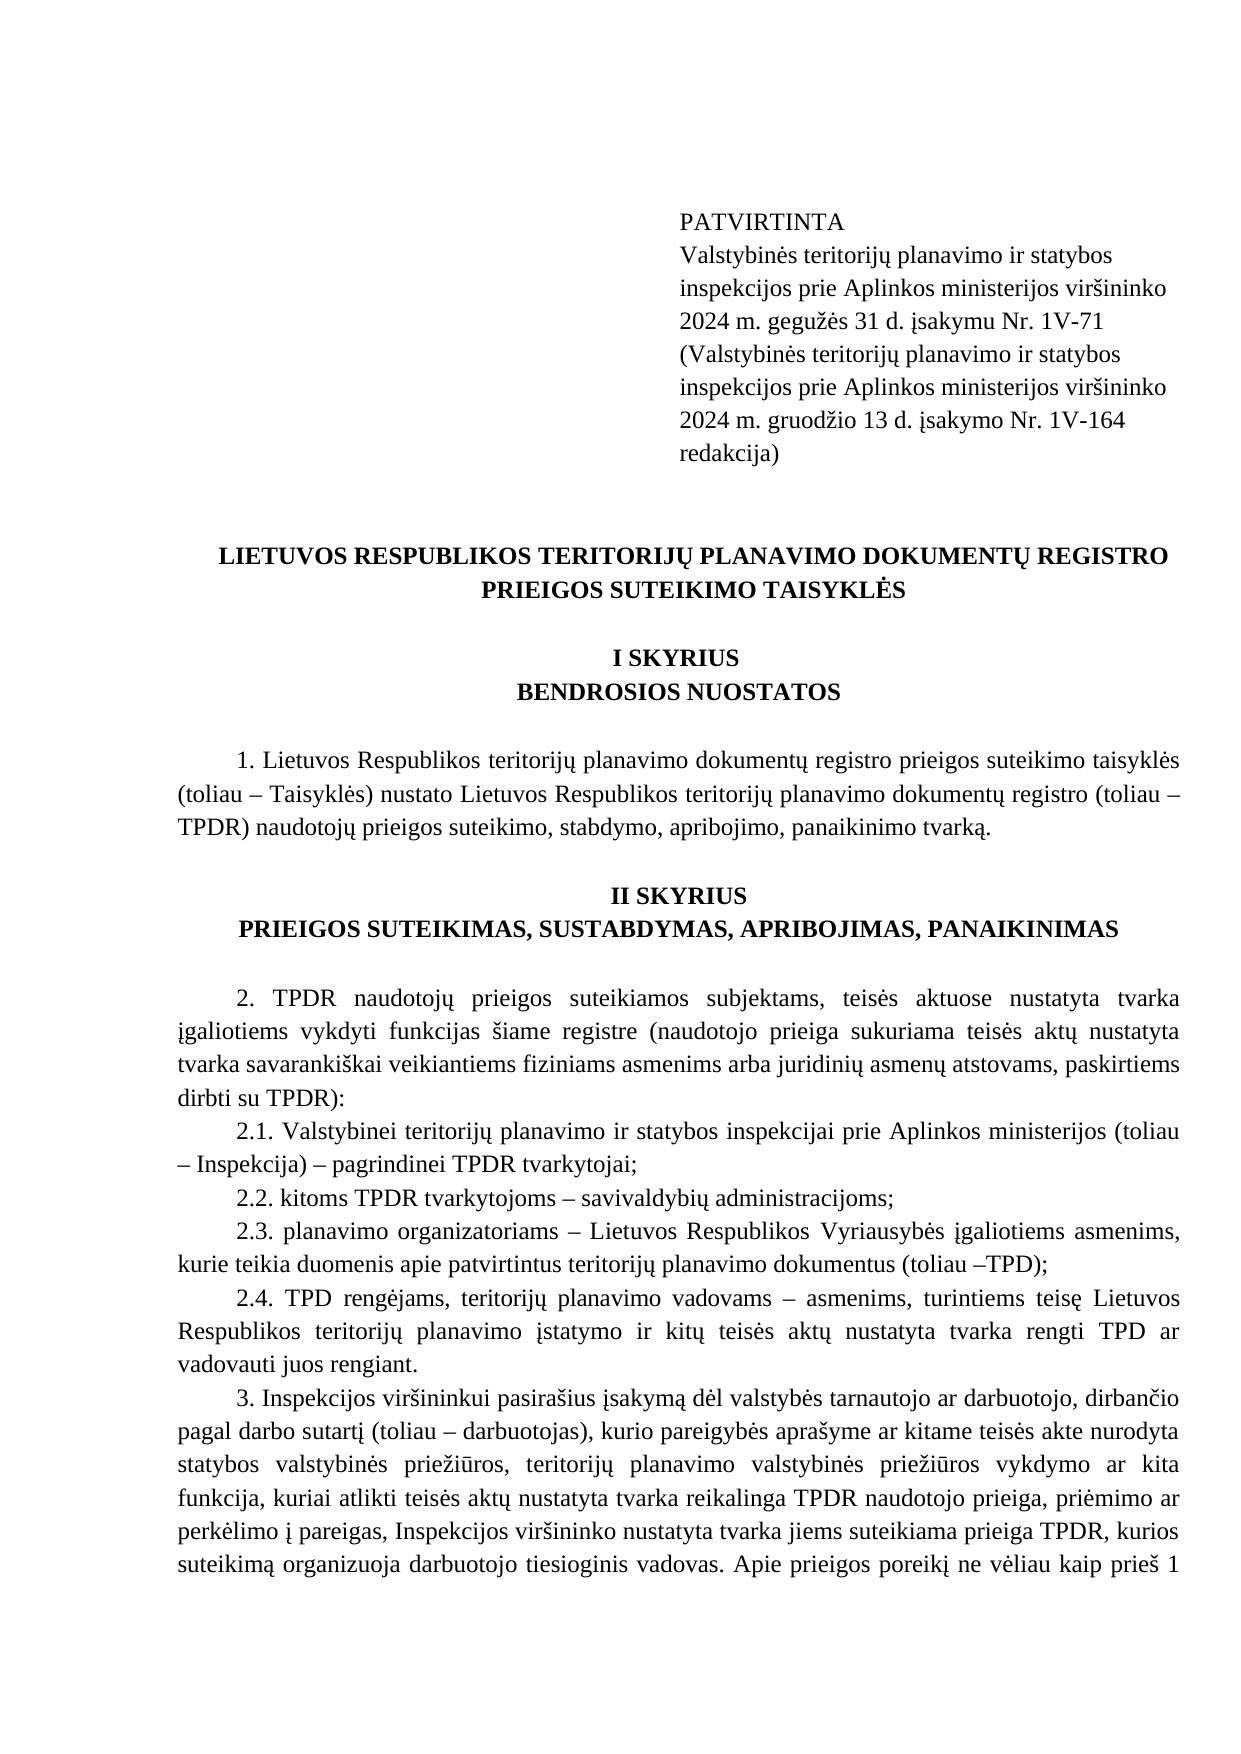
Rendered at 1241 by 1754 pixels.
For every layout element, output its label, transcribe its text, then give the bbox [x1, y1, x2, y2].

text Patvirtinta [177, 207, 1191, 235]
text 2.2. kitoms TPDR tvarkytojoms – savivaldybių administracijoms; [177, 1183, 1181, 1211]
text 2.1. Valstybinei teritorijų planavimo ir statybos inspekcijai prie Aplinkos ministerijos (toliau – Inspekcija) – pagrindinei TPDR tvarkytojai; [177, 1116, 1181, 1178]
text 2024 m. gegužės 31 d. įsakymu Nr. 1V-71 [679, 306, 1191, 334]
text (Valstybinės teritorijų planavimo ir statybos [679, 339, 1191, 367]
text LIETUVOS RESPUBLIKOS Teritorijų planavimo dokumentų registro PRIEIGOS SUTEIKIMO TAISYKLĖS [207, 541, 1181, 603]
text 1. Lietuvos Respublikos teritorijų planavimo dokumentų registro prieigos suteikimo taisyklės (toliau – Taisyklės) nustato Lietuvos Respublikos teritorijų planavimo dokumentų registro (toliau – TPDR) naudotojų prieigos suteikimo, stabdymo, apribojimo, panaikinimo tvarką. [177, 745, 1181, 841]
text inspekcijos prie Aplinkos ministerijos viršininko [679, 372, 1191, 401]
text II SKYRIUS [177, 881, 1181, 909]
text 2.4. TPD rengėjams, teritorijų planavimo vadovams – asmenims, turintiems teisę Lietuvos Respublikos teritorijų planavimo įstatymo ir kitų teisės aktų nustatyta tvarka rengti TPD ar vadovauti juos rengiant. [177, 1283, 1181, 1378]
text inspekcijos prie Aplinkos ministerijos viršininko [679, 273, 1191, 301]
text BENDROSIOS NUOSTATOS [177, 677, 1181, 706]
text I SKYRIUS [177, 643, 1181, 672]
text 2.3. planavimo organizatoriams – Lietuvos Respublikos Vyriausybės įgaliotiems asmenims, kurie teikia duomenis apie patvirtintus teritorijų planavimo dokumentus (toliau –TPD); [177, 1216, 1181, 1278]
text redakcija) [679, 438, 1191, 467]
text 2. TPDR naudotojų prieigos suteikiamos subjektams, teisės aktuose nustatyta tvarka įgaliotiems vykdyti funkcijas šiame registre (naudotojo prieiga sukuriama teisės aktų nustatyta tvarka savarankiškai veikiantiems fiziniams asmenims arba juridinių asmenų atstovams, paskirtiems dirbti su TPDR): [177, 983, 1181, 1111]
text PRIEIGOS suteikimas, sustabdymas, apribojimas, panaikinimas [177, 914, 1181, 943]
text 2024 m. gruodžio 13 d. įsakymo Nr. 1V-164 [679, 405, 1191, 433]
text Valstybinės teritorijų planavimo ir statybos [679, 240, 1191, 268]
text 3. Inspekcijos viršininkui pasirašius įsakymą dėl valstybės tarnautojo ar darbuotojo, dirbančio pagal darbo sutartį (toliau – darbuotojas), kurio pareigybės aprašyme ar kitame teisės akte nurodyta statybos valstybinės priežiūros, teritorijų planavimo valstybinės priežiūros vykdymo ar kita funkcija, kuriai atlikti teisės aktų nustatyta tvarka reikalinga TPDR naudotojo prieiga, priėmimo ar perkėlimo į pareigas, Inspekcijos viršininko nustatyta tvarka jiems suteikiama prieiga TPDR, kurios suteikimą organizuoja darbuotojo tiesioginis vadovas. Apie prieigos poreikį ne vėliau kaip prieš 1 [177, 1383, 1181, 1578]
